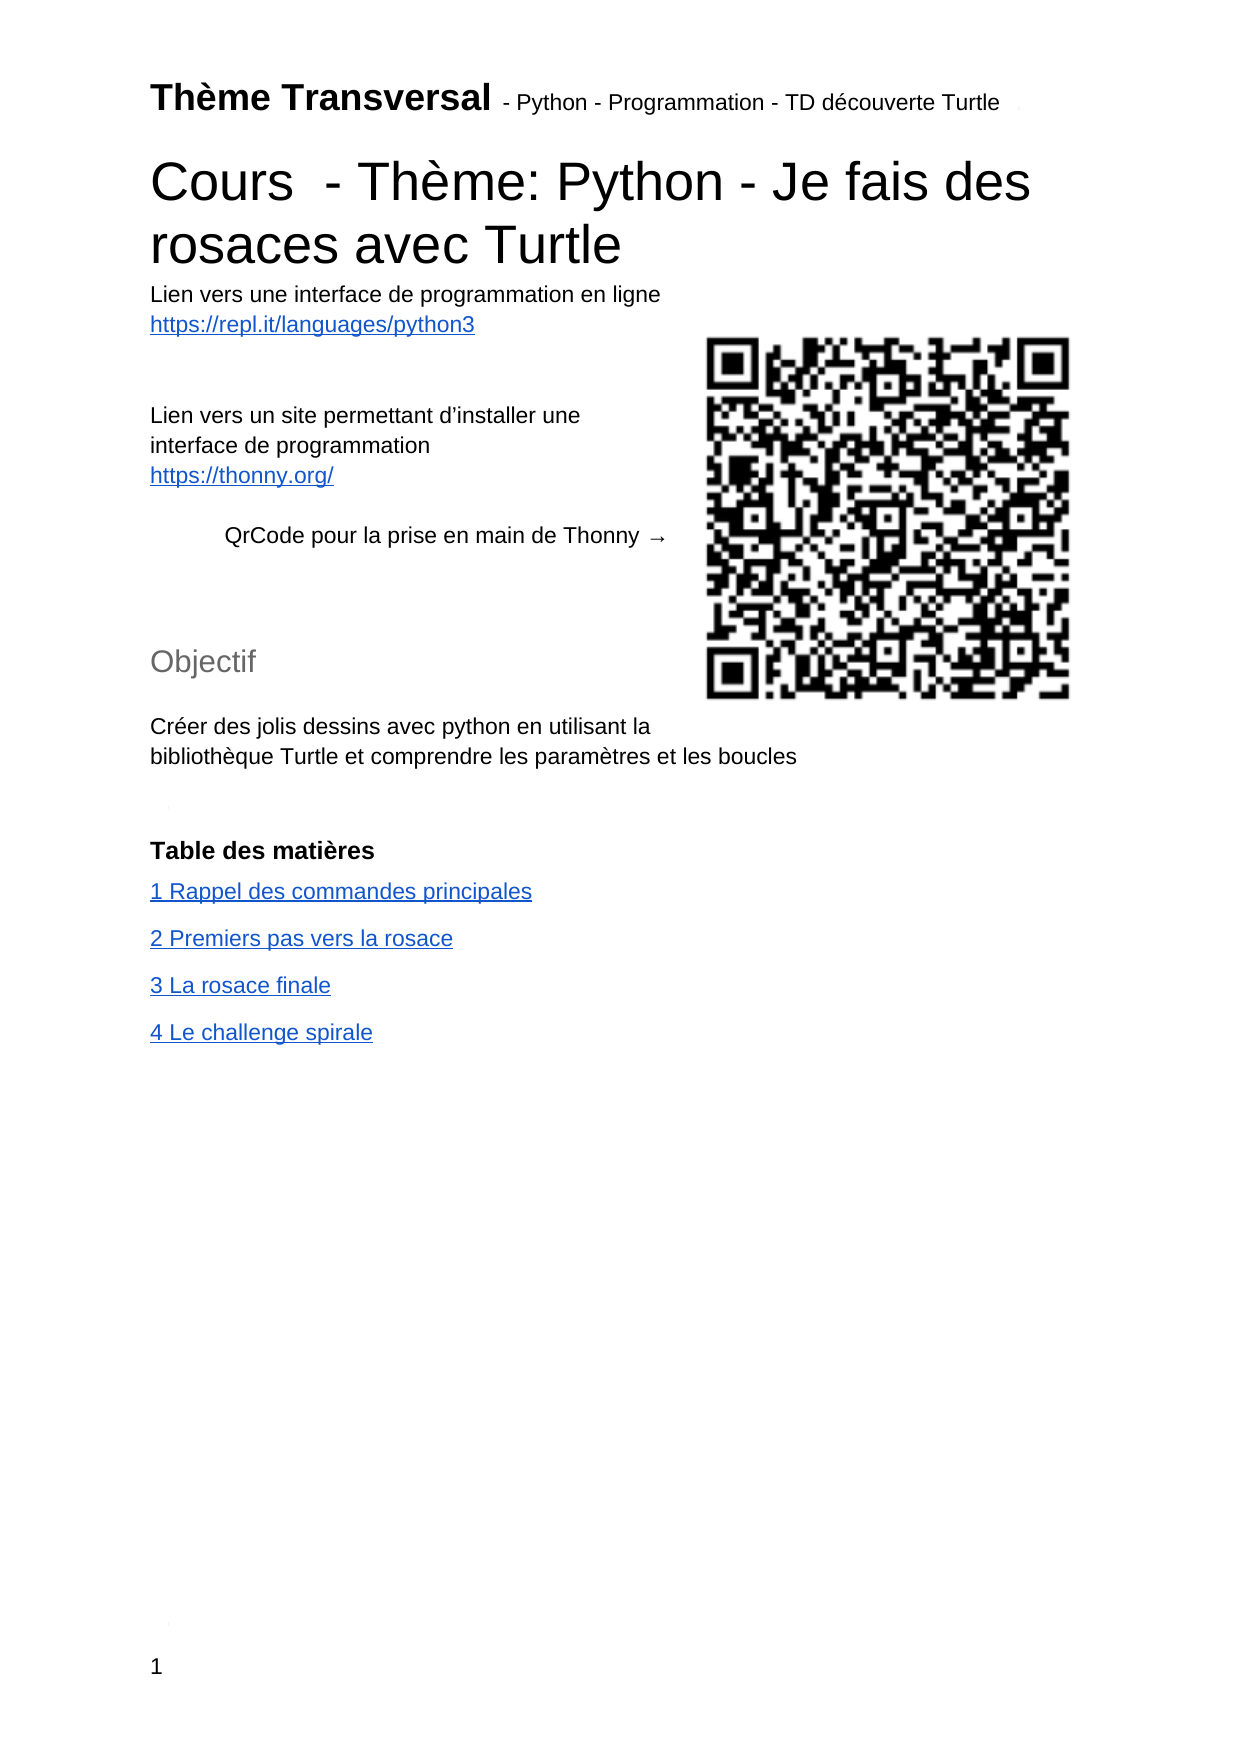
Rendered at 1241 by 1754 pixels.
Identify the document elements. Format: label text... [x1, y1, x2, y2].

text ​4​ Le challenge spirale​ [150, 1019, 1090, 1046]
text Créer des jolis dessins avec python en utilisant la bibliothèque Turtle et comprendre les paramètres et les boucles [150, 713, 1090, 769]
text Lien vers un site permettant d’installer une interface de programmation https://thonny.org/ [150, 402, 687, 488]
text Lien vers une interface de programmation en ligne https://repl.it/languages/python3 [150, 281, 1090, 337]
subtitle Objectif [150, 643, 687, 679]
text ​1​ Rappel des commandes principales [150, 878, 1090, 904]
text ​3​ La rosace finale​ [150, 972, 1090, 998]
text Table des matières [150, 836, 1090, 865]
text ​2​ Premiers pas vers la rosace [150, 925, 1090, 951]
title Cours - Thème: Python - Je fais des rosaces avec Turtle [150, 150, 1090, 274]
text QrCode pour la prise en main de Thonny → [150, 522, 687, 549]
picture [687, 321, 1091, 724]
